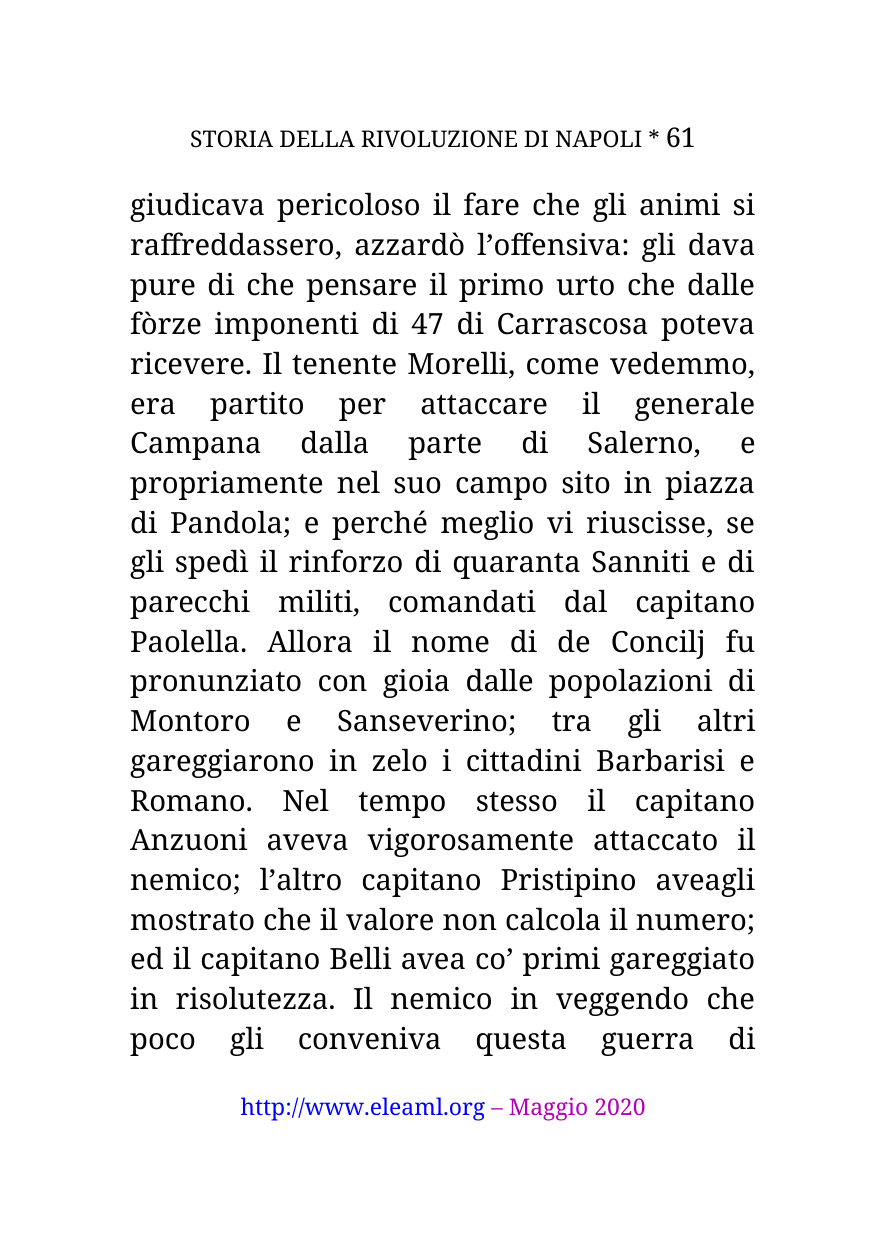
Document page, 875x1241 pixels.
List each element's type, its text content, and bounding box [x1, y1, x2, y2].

text giudicava pericoloso il fare che gli animi si raffreddassero, azzardò l’offensiva: gli dava pure di che pensare il primo urto che dalle fòrze imponenti di 47 di Carrascosa poteva ricevere. Il tenente Morelli, come vedemmo, era partito per attaccare il generale Campana dalla parte di Salerno, e propriamente nel suo campo sito in piazza di Pandola; e perché meglio vi riuscisse, se gli spedì il rinforzo di quaranta Sanniti e di parecchi militi, comandati dal capitano Paolella. Allora il nome di de Concilj fu pronunziato con gioia dalle popolazioni di Montoro e Sanseverino; tra gli altri gareggiarono in zelo i cittadini Barbarisi e Romano. Nel tempo stesso il capitano Anzuoni aveva vigorosamente attaccato il nemico; l’altro capitano Pristipino aveagli mostrato che il valore non calcola il numero; ed il capitano Belli avea co’ primi gareggiato in risolutezza. Il nemico in veggendo che poco gli conveniva questa guerra di [130, 184, 756, 1058]
